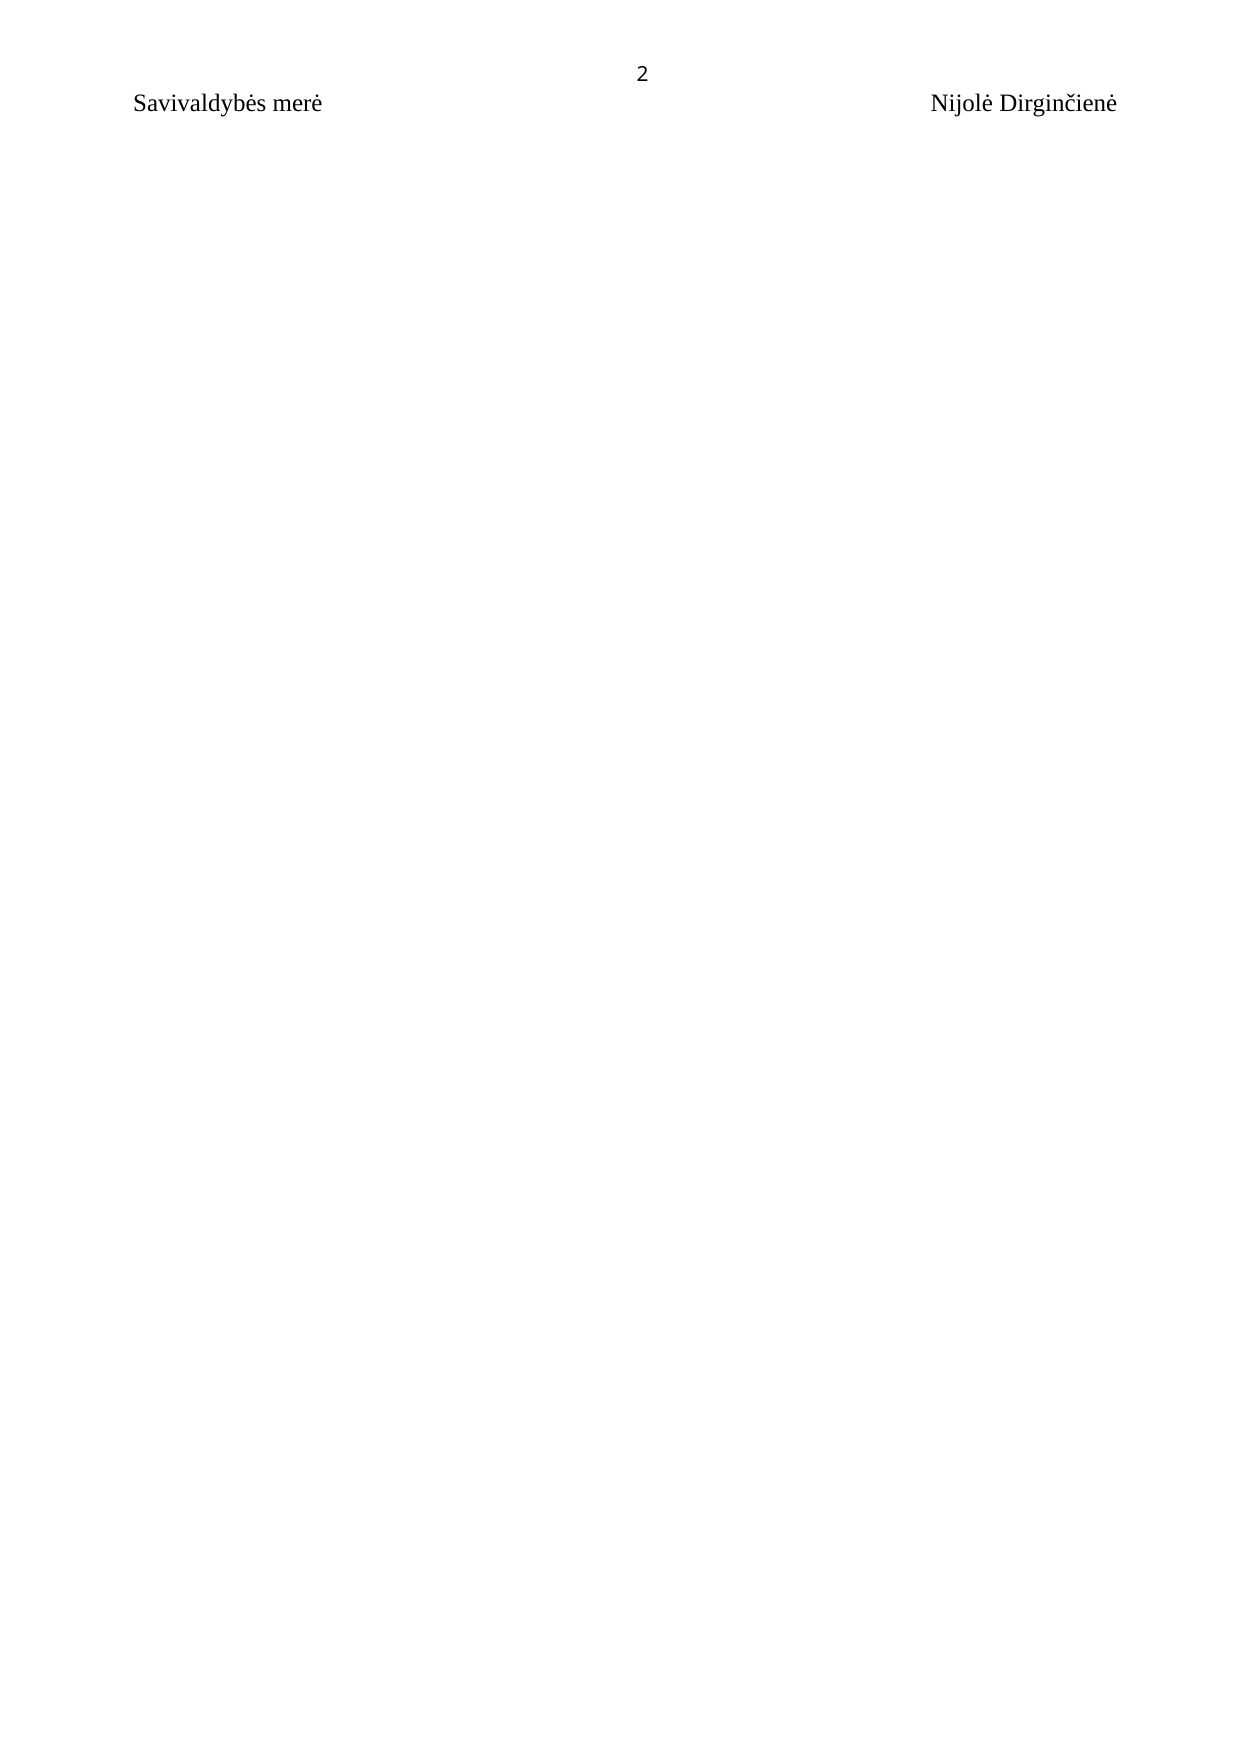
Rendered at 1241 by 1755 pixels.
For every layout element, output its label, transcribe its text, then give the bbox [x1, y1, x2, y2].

text Savivaldybės merė Nijolė Dirginčienė [133, 88, 1152, 116]
